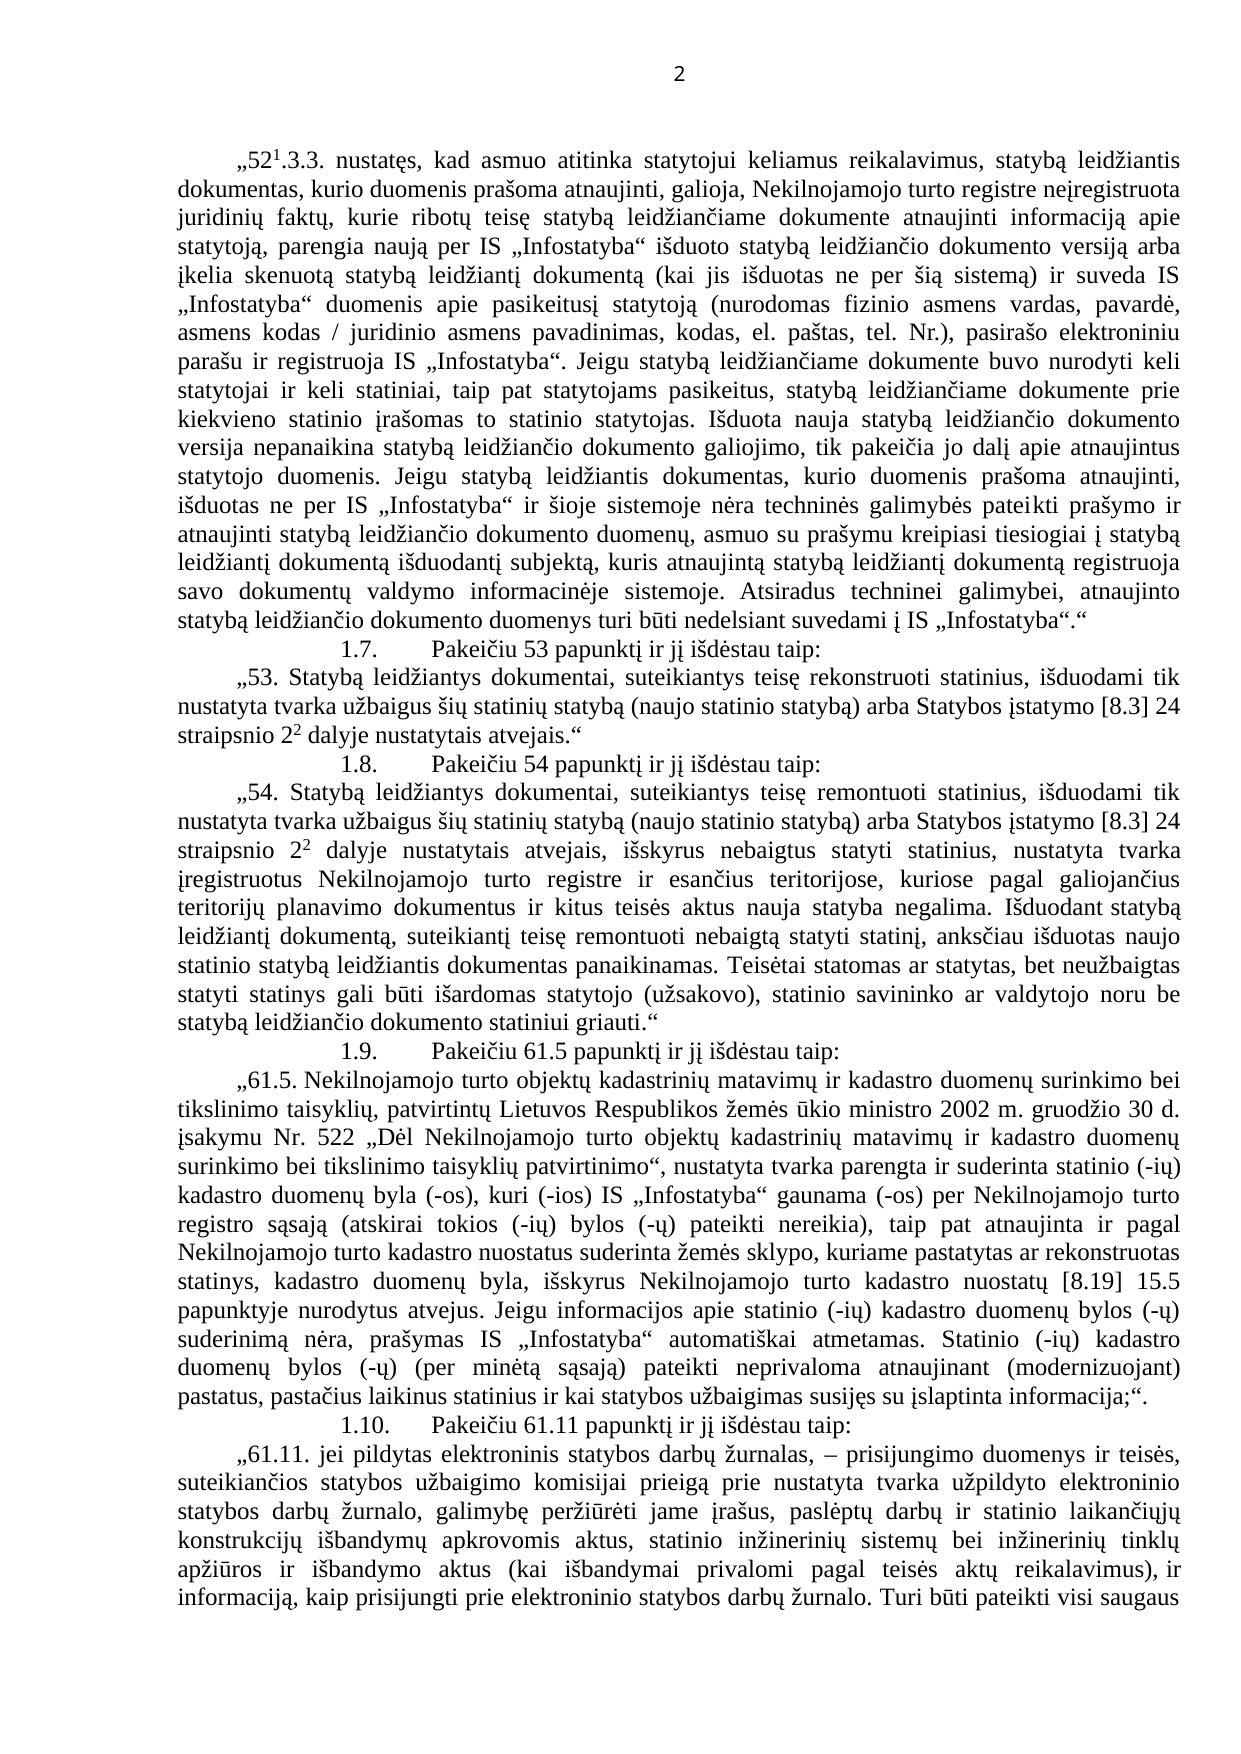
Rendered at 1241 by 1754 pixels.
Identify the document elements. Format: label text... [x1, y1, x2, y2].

text „61.5. Nekilnojamojo turto objektų kadastrinių matavimų ir kadastro duomenų surinkimo bei tikslinimo taisyklių, patvirtintų Lietuvos Respublikos žemės ūkio ministro 2002 m. gruodžio 30 d. įsakymu Nr. 522 „Dėl Nekilnojamojo turto objektų kadastrinių matavimų ir kadastro duomenų surinkimo bei tikslinimo taisyklių patvirtinimo“, nustatyta tvarka parengta ir suderinta statinio (-ių) kadastro duomenų byla (-os), kuri (-ios) IS „Infostatyba“ gaunama (-os) per Nekilnojamojo turto registro sąsają (atskirai tokios (-ių) bylos (-ų) pateikti nereikia), taip pat atnaujinta ir pagal Nekilnojamojo turto kadastro nuostatus suderinta žemės sklypo, kuriame pastatytas ar rekonstruotas statinys, kadastro duomenų byla, išskyrus Nekilnojamojo turto kadastro nuostatų [8.19] 15.5 papunktyje nurodytus atvejus. Jeigu informacijos apie statinio (-ių) kadastro duomenų bylos (-ų) suderinimą nėra, prašymas IS „Infostatyba“ automatiškai atmetamas. Statinio (-ių) kadastro duomenų bylos (-ų) (per minėtą sąsają) pateikti neprivaloma atnaujinant (modernizuojant) pastatus, pastačius laikinus statinius ir kai statybos užbaigimas susijęs su įslaptinta informacija;“. [177, 1065, 1181, 1410]
text „53. Statybą leidžiantys dokumentai, suteikiantys teisę rekonstruoti statinius, išduodami tik nustatyta tvarka užbaigus šių statinių statybą (naujo statinio statybą) arba Statybos įstatymo [8.3] 24 straipsnio 22 dalyje nustatytais atvejais.“ [177, 662, 1181, 749]
text „521.3.3. nustatęs, kad asmuo atitinka statytojui keliamus reikalavimus, statybą leidžiantis dokumentas, kurio duomenis prašoma atnaujinti, galioja, Nekilnojamojo turto registre neįregistruota juridinių faktų, kurie ribotų teisę statybą leidžiančiame dokumente atnaujinti informaciją apie statytoją, parengia naują per IS „Infostatyba“ išduoto statybą leidžiančio dokumento versiją arba įkelia skenuotą statybą leidžiantį dokumentą (kai jis išduotas ne per šią sistemą) ir suveda IS „Infostatyba“ duomenis apie pasikeitusį statytoją (nurodomas fizinio asmens vardas, pavardė, asmens kodas / juridinio asmens pavadinimas, kodas, el. paštas, tel. Nr.), pasirašo elektroniniu parašu ir registruoja IS „Infostatyba“. Jeigu statybą leidžiančiame dokumente buvo nurodyti keli statytojai ir keli statiniai, taip pat statytojams pasikeitus, statybą leidžiančiame dokumente prie kiekvieno statinio įrašomas to statinio statytojas. Išduota nauja statybą leidžiančio dokumento versija nepanaikina statybą leidžiančio dokumento galiojimo, tik pakeičia jo dalį apie atnaujintus statytojo duomenis. Jeigu statybą leidžiantis dokumentas, kurio duomenis prašoma atnaujinti, išduotas ne per IS „Infostatyba“ ir šioje sistemoje nėra techninės galimybės pateikti prašymo ir atnaujinti statybą leidžiančio dokumento duomenų, asmuo su prašymu kreipiasi tiesiogiai į statybą leidžiantį dokumentą išduodantį subjektą, kuris atnaujintą statybą leidžiantį dokumentą registruoja savo dokumentų valdymo informacinėje sistemoje. Atsiradus techninei galimybei, atnaujinto statybą leidžiančio dokumento duomenys turi būti nedelsiant suvedami į IS „Infostatyba“.“ [177, 145, 1181, 634]
text „54. Statybą leidžiantys dokumentai, suteikiantys teisę remontuoti statinius, išduodami tik nustatyta tvarka užbaigus šių statinių statybą (naujo statinio statybą) arba Statybos įstatymo [8.3] 24 straipsnio 22 dalyje nustatytais atvejais, išskyrus nebaigtus statyti statinius, nustatyta tvarka įregistruotus Nekilnojamojo turto registre ir esančius teritorijose, kuriose pagal galiojančius teritorijų planavimo dokumentus ir kitus teisės aktus nauja statyba negalima. Išduodant statybą leidžiantį dokumentą, suteikiantį teisę remontuoti nebaigtą statyti statinį, anksčiau išduotas naujo statinio statybą leidžiantis dokumentas panaikinamas. Teisėtai statomas ar statytas, bet neužbaigtas statyti statinys gali būti išardomas statytojo (užsakovo), statinio savininko ar valdytojo noru be statybą leidžiančio dokumento statiniui griauti.“ [177, 777, 1181, 1036]
text 1.8. Pakeičiu 54 papunktį ir jį išdėstau taip: [281, 749, 1181, 777]
text 1.10. Pakeičiu 61.11 papunktį ir jį išdėstau taip: [281, 1410, 1181, 1439]
text 1.9. Pakeičiu 61.5 papunktį ir jį išdėstau taip: [281, 1036, 1181, 1065]
text 1.7. Pakeičiu 53 papunktį ir jį išdėstau taip: [281, 634, 1181, 662]
text „61.11. jei pildytas elektroninis statybos darbų žurnalas, – prisijungimo duomenys ir teisės, suteikiančios statybos užbaigimo komisijai prieigą prie nustatyta tvarka užpildyto elektroninio statybos darbų žurnalo, galimybę peržiūrėti jame įrašus, paslėptų darbų ir statinio laikančiųjų konstrukcijų išbandymų apkrovomis aktus, statinio inžinerinių sistemų bei inžinerinių tinklų apžiūros ir išbandymo aktus (kai išbandymai privalomi pagal teisės aktų reikalavimus), ir informaciją, kaip prisijungti prie elektroninio statybos darbų žurnalo. Turi būti pateikti visi saugaus [177, 1439, 1181, 1611]
